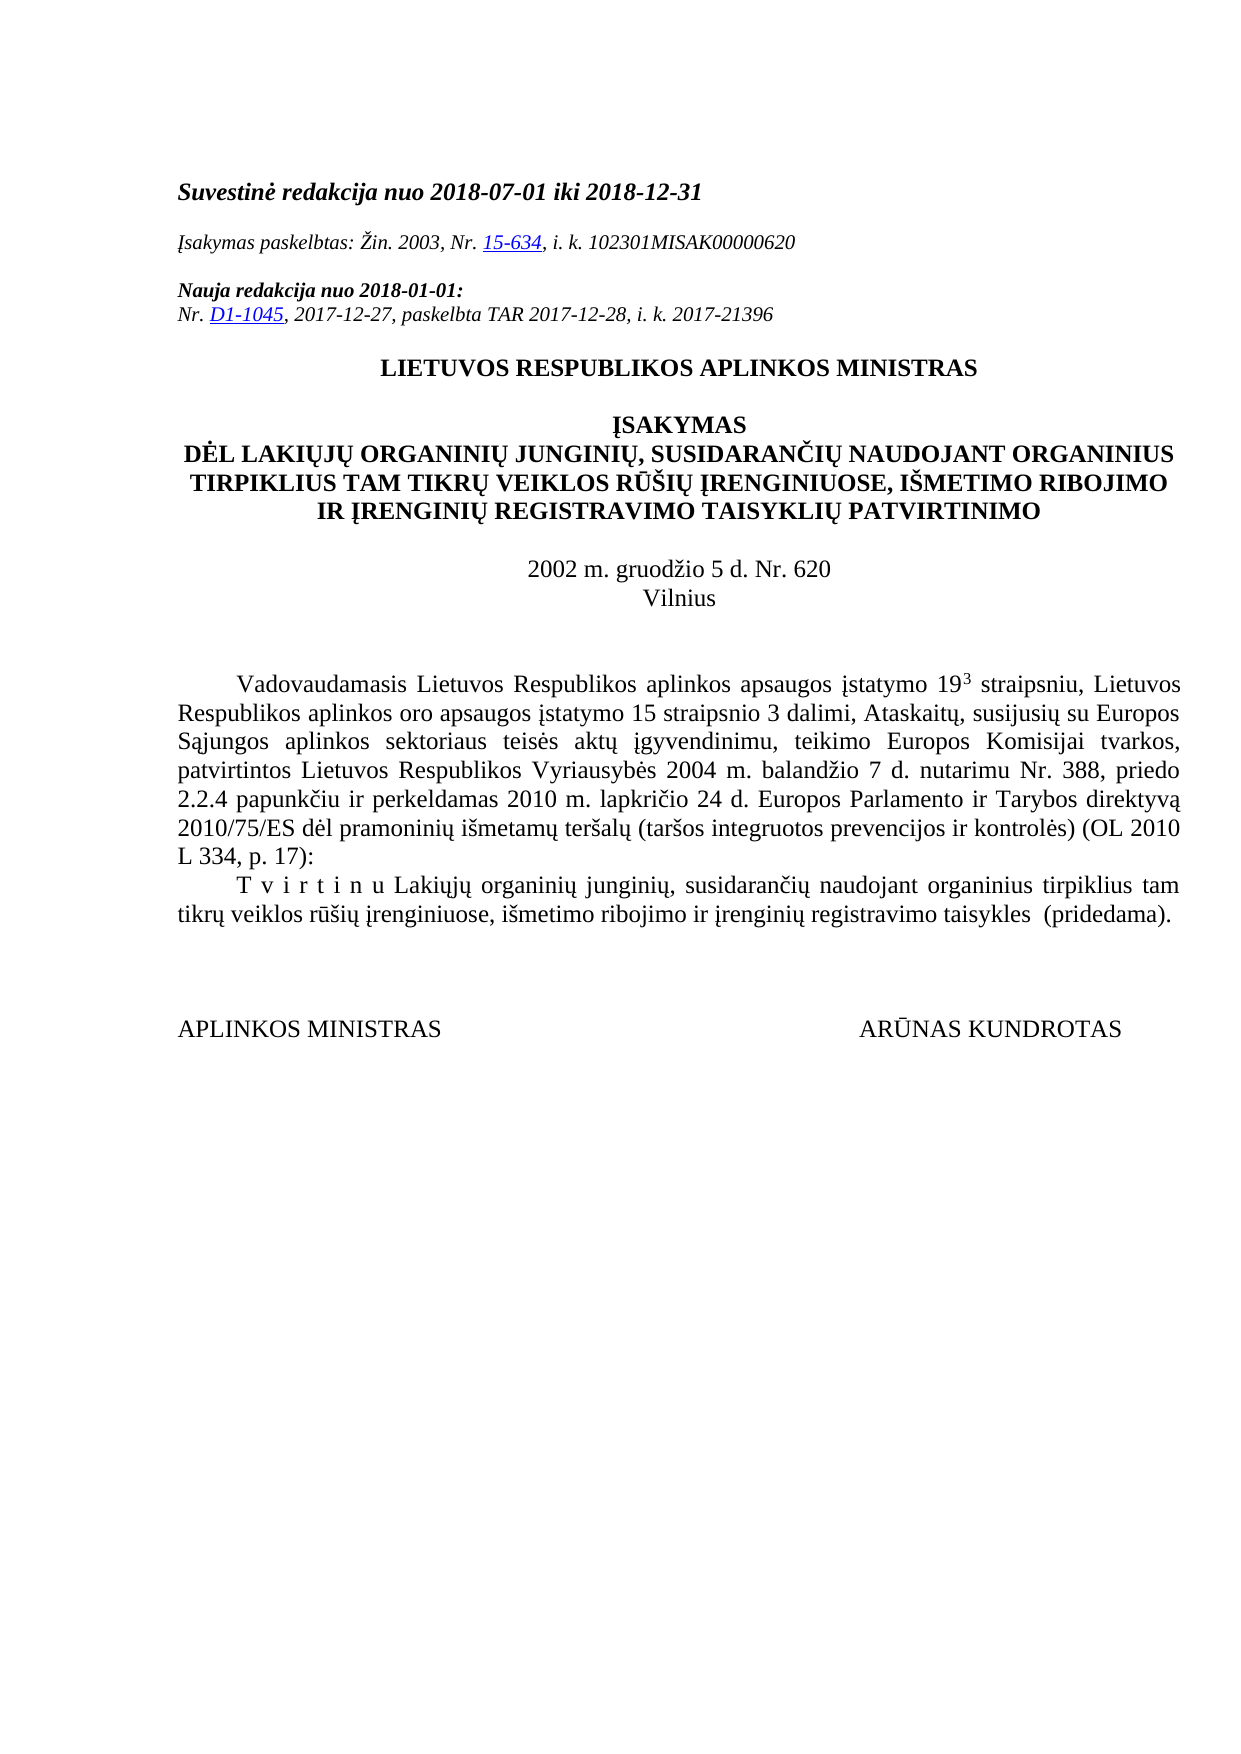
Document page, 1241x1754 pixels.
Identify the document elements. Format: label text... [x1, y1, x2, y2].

text ĮSAKYMAS [177, 410, 1181, 439]
text Nr. D1-1045, 2017-12-27, paskelbta TAR 2017-12-28, i. k. 2017-21396 [177, 302, 1181, 326]
text Nauja redakcija nuo 2018-01-01: [177, 278, 1181, 302]
text Vadovaudamasis Lietuvos Respublikos aplinkos apsaugos įstatymo 193 straipsniu, Lietuvos Respublikos aplinkos oro apsaugos įstatymo 15 straipsnio 3 dalimi, Ataskaitų, susijusių su Europos Sąjungos aplinkos sektoriaus teisės aktų įgyvendinimu, teikimo Europos Komisijai tvarkos, patvirtintos Lietuvos Respublikos Vyriausybės 2004 m. balandžio 7 d. nutarimu Nr. 388, priedo 2.2.4 papunkčiu ir perkeldamas 2010 m. lapkričio 24 d. Europos Parlamento ir Tarybos direktyvą 2010/75/ES dėl pramoninių išmetamų teršalų (taršos integruotos prevencijos ir kontrolės) (OL 2010 L 334, p. 17): [177, 669, 1181, 870]
text DĖL LAKIŲJŲ ORGANINIŲ JUNGINIŲ, SUSIDARANČIŲ NAUDOJANT ORGANINIUS TIRPIKLIUS TAM TIKRŲ VEIKLOS RŪŠIŲ ĮRENGINIUOSE, IŠMETIMO RIBOJIMO IR ĮRENGINIŲ REGISTRAVIMO TAISYKLIŲ PATVIRTINIMO [177, 439, 1181, 525]
text LIETUVOS RESPUBLIKOS APLINKOS MINISTRAS [177, 353, 1181, 381]
text 2002 m. gruodžio 5 d. Nr. 620 [177, 554, 1181, 583]
text APLINKOS MINISTRAS ARŪNAS KUNDROTAS [177, 1014, 1181, 1043]
text Vilnius [177, 583, 1181, 611]
text Suvestinė redakcija nuo 2018-07-01 iki 2018-12-31 [177, 177, 1181, 206]
text T v i r t i n u Lakiųjų organinių junginių, susidarančių naudojant organinius tirpiklius tam tikrų veiklos rūšių įrenginiuose, išmetimo ribojimo ir įrenginių registravimo taisykles (pridedama). [177, 870, 1181, 928]
text Įsakymas paskelbtas: Žin. 2003, Nr. 15-634, i. k. 102301MISAK00000620 [177, 230, 1181, 254]
